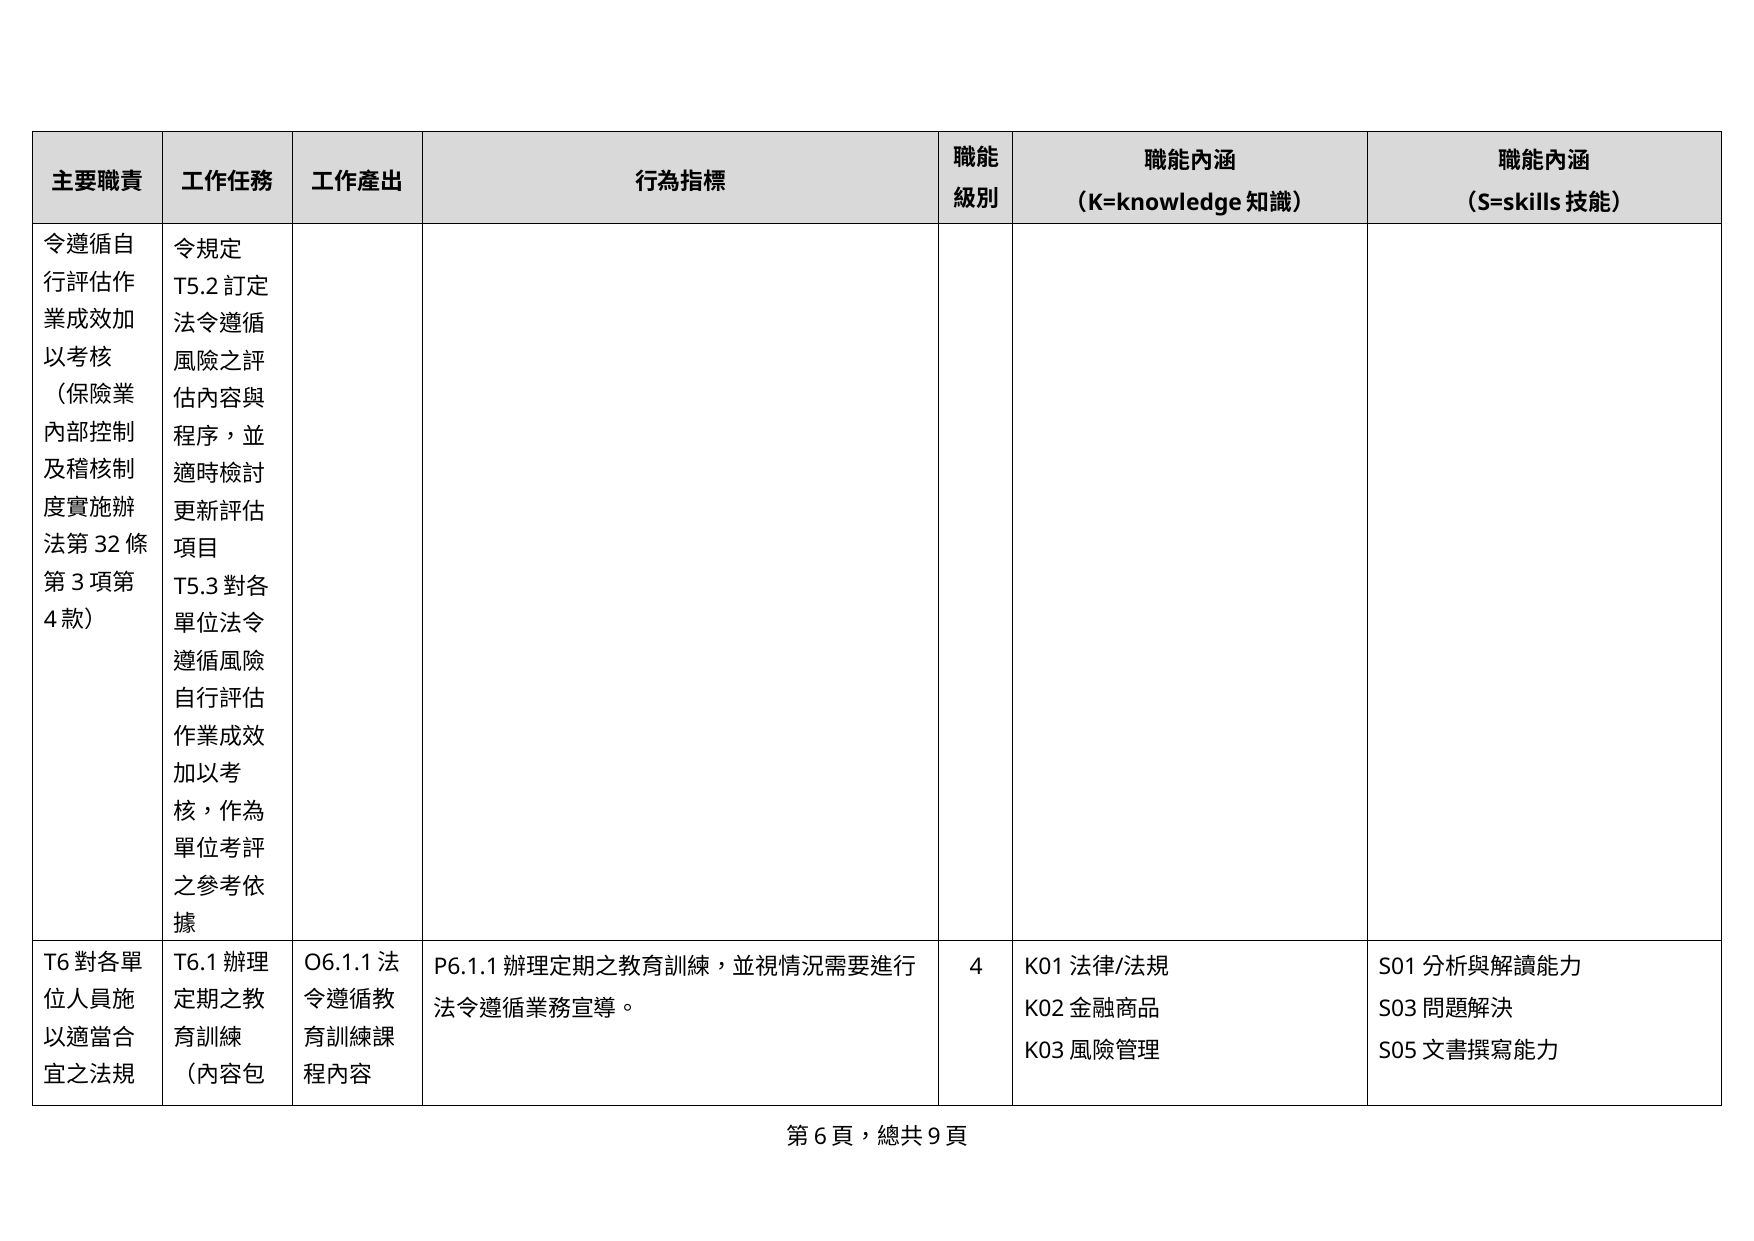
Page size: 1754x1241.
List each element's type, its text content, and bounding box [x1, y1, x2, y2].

table_cell 令遵循自行評估作業成效加以考核（保險業內部控制及稽核制度實施辦法第32條第3項第4款） [33, 224, 162, 940]
table_cell O6.1.1法令遵循教育訓練課程內容 [293, 941, 422, 1104]
table_cell S01分析與解讀能力 S03問題解決 S05文書撰寫能力 [1368, 941, 1721, 1104]
table_header 主要職責 [33, 132, 162, 223]
table_cell K01法律/法規 K02金融商品 K03風險管理 [1013, 941, 1367, 1104]
table_cell [423, 224, 938, 940]
table_cell [1013, 224, 1367, 940]
table_cell T6.1辦理定期之教育訓練（內容包 [163, 941, 292, 1104]
table_header 職能內涵 （S=skills技能） [1368, 132, 1721, 223]
table_cell 4 [939, 941, 1012, 1104]
table_header 工作任務 [163, 132, 292, 223]
table_cell [293, 224, 422, 940]
table_cell P6.1.1辦理定期之教育訓練，並視情況需要進行法令遵循業務宣導。 [423, 941, 938, 1104]
table_cell 令規定 T5.2訂定法令遵循風險之評估內容與程序，並適時檢討更新評估項目 T5.3對各單位法令遵循風險自行評估作業成效加以考核，作為單位考評之參考依據 [163, 224, 292, 940]
table_header 工作產出 [293, 132, 422, 223]
table_cell T6對各單位人員施以適當合宜之法規 [33, 941, 162, 1104]
table_cell [1368, 224, 1721, 940]
table_header 職能內涵 （K=knowledge知識） [1013, 132, 1367, 223]
table_cell [939, 224, 1012, 940]
table_header 行為指標 [423, 132, 938, 223]
table_header 職能 級別 [939, 132, 1012, 223]
